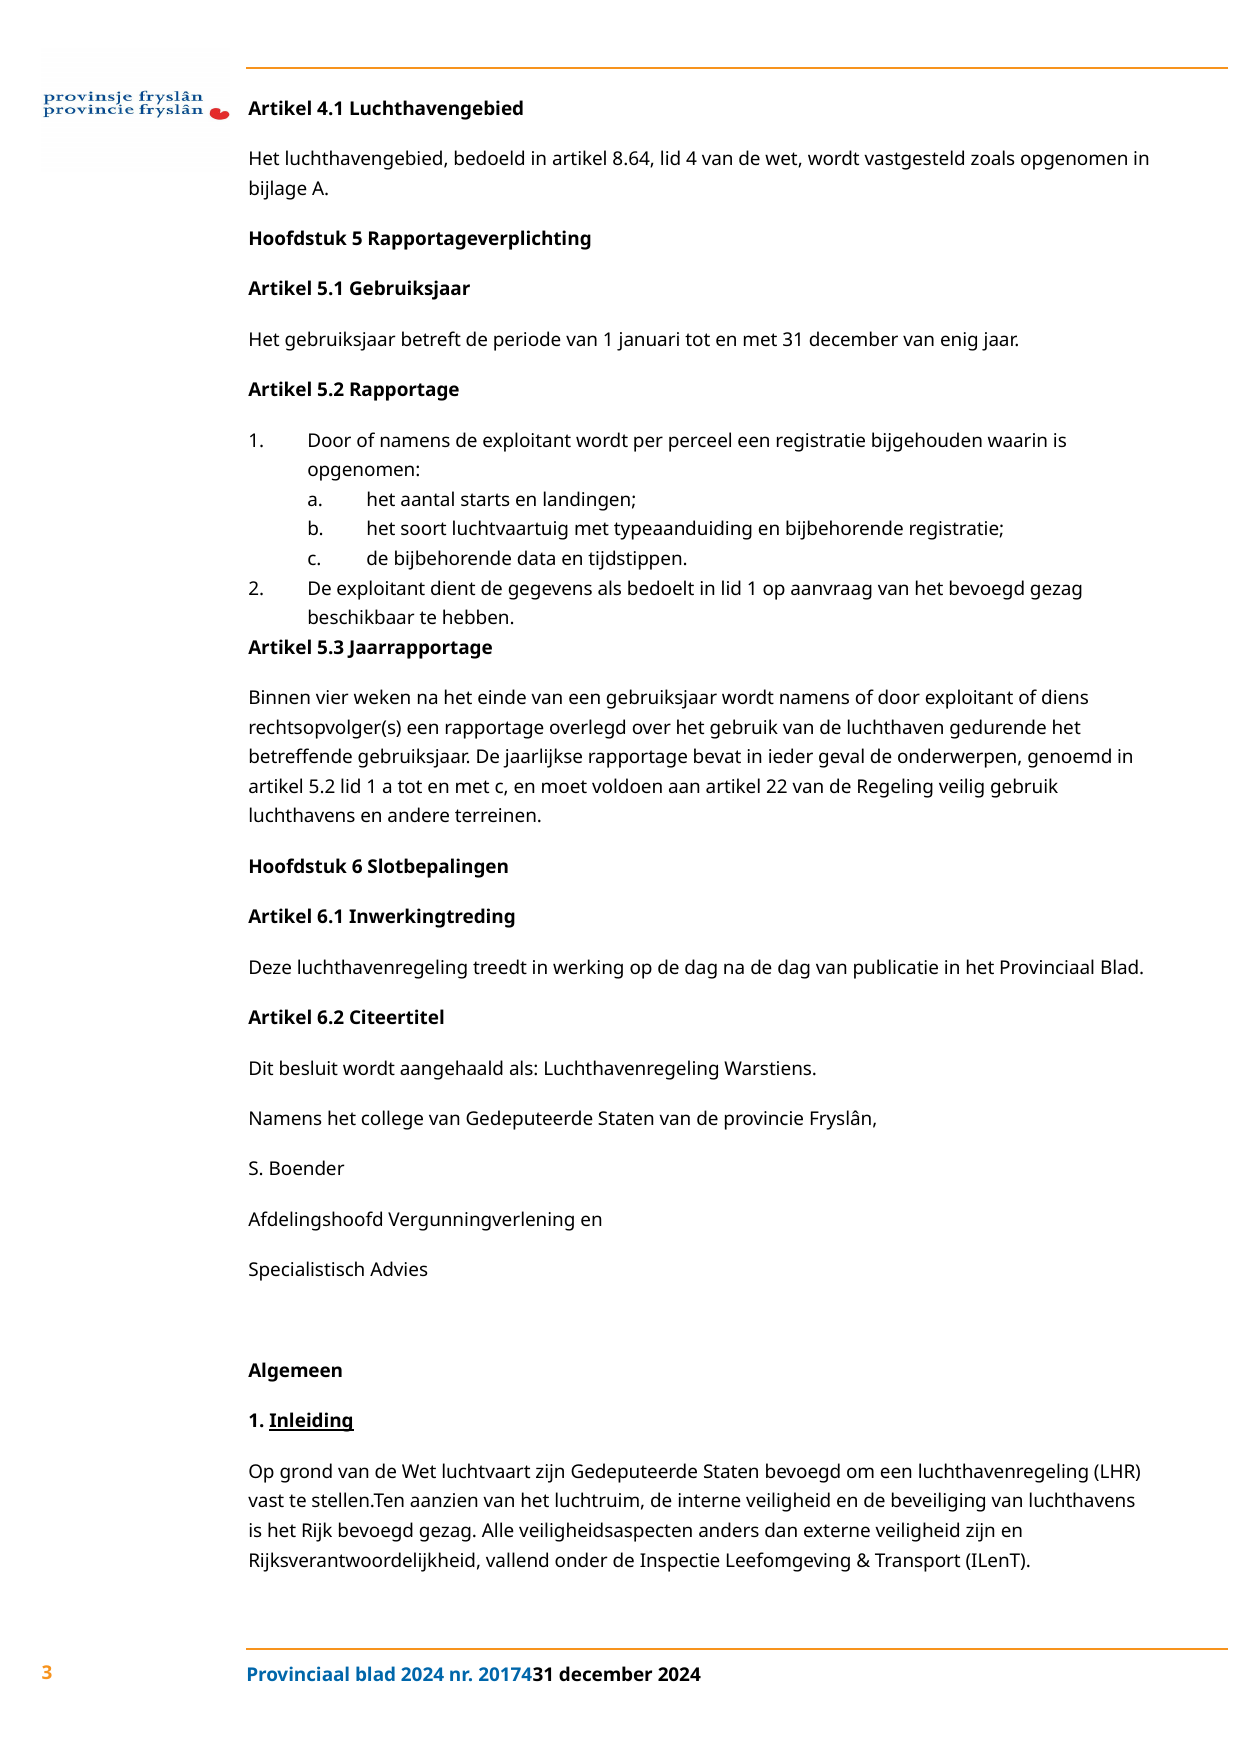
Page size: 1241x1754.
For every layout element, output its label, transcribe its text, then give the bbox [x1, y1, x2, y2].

text Artikel 5.2 Rapportage [248, 376, 1152, 402]
picture [41, 47, 231, 172]
text Specialistisch Advies [248, 1256, 1152, 1282]
text Hoofdstuk 6 Slotbepalingen [248, 853, 1152, 879]
text Algemeen [248, 1357, 1152, 1383]
text Hoofdstuk 5 Rapportageverplichting [248, 225, 1152, 251]
text Artikel 5.1 Gebruiksjaar [248, 276, 1152, 301]
list De exploitant dient de gegevens als bedoelt in lid 1 op aanvraag van het bevoegd gezag beschikbaar te hebben. [248, 575, 1152, 630]
text Namens het college van Gedeputeerde Staten van de provincie Fryslân, [248, 1105, 1152, 1131]
text Artikel 4.1 Luchthavengebied [248, 95, 1152, 121]
text Dit besluit wordt aangehaald als: Luchthavenregeling Warstiens. [248, 1055, 1152, 1081]
list het aantal starts en landingen; [307, 486, 1152, 512]
text Artikel 6.1 Inwerkingtreding [248, 903, 1152, 929]
list Door of namens de exploitant wordt per perceel een registratie bijgehouden waarin is opgenomen: [248, 427, 1152, 482]
list de bijbehorende data en tijdstippen. [307, 545, 1152, 571]
text Binnen vier weken na het einde van een gebruiksjaar wordt namens of door exploitant of diens rechtsopvolger(s) een rapportage overlegd over het gebruik van de luchthaven gedurende het betreffende gebruiksjaar. De jaarlijkse rapportage bevat in ieder geval de onderwerpen, genoemd in artikel 5.2 lid 1 a tot en met c, en moet voldoen aan artikel 22 van de Regeling veilig gebruik luchthavens en andere terreinen. [248, 684, 1152, 828]
text Afdelingshoofd Vergunningverlening en [248, 1206, 1152, 1232]
text Op grond van de Wet luchtvaart zijn Gedeputeerde Staten bevoegd om een luchthavenregeling (LHR) vast te stellen.Ten aanzien van het luchtruim, de interne veiligheid en de beveiliging van luchthavens is het Rijk bevoegd gezag. Alle veiligheidsaspecten anders dan externe veiligheid zijn en Rijksverantwoordelijkheid, vallend onder de Inspectie Leefomgeving & Transport (ILenT). [248, 1458, 1152, 1573]
text Artikel 6.2 Citeertitel [248, 1004, 1152, 1030]
text Artikel 5.3 Jaarrapportage [248, 634, 1152, 660]
text Deze luchthavenregeling treedt in werking op de dag na de dag van publicatie in het Provinciaal Blad. [248, 954, 1152, 980]
text Het gebruiksjaar betreft de periode van 1 januari tot en met 31 december van enig jaar. [248, 326, 1152, 352]
text 1. Inleiding [248, 1408, 1152, 1433]
list het soort luchtvaartuig met typeaanduiding en bijbehorende registratie; [307, 516, 1152, 541]
text S. Boender [248, 1156, 1152, 1181]
text Het luchthavengebied, bedoeld in artikel 8.64, lid 4 van de wet, wordt vastgesteld zoals opgenomen in bijlage A. [248, 145, 1152, 201]
